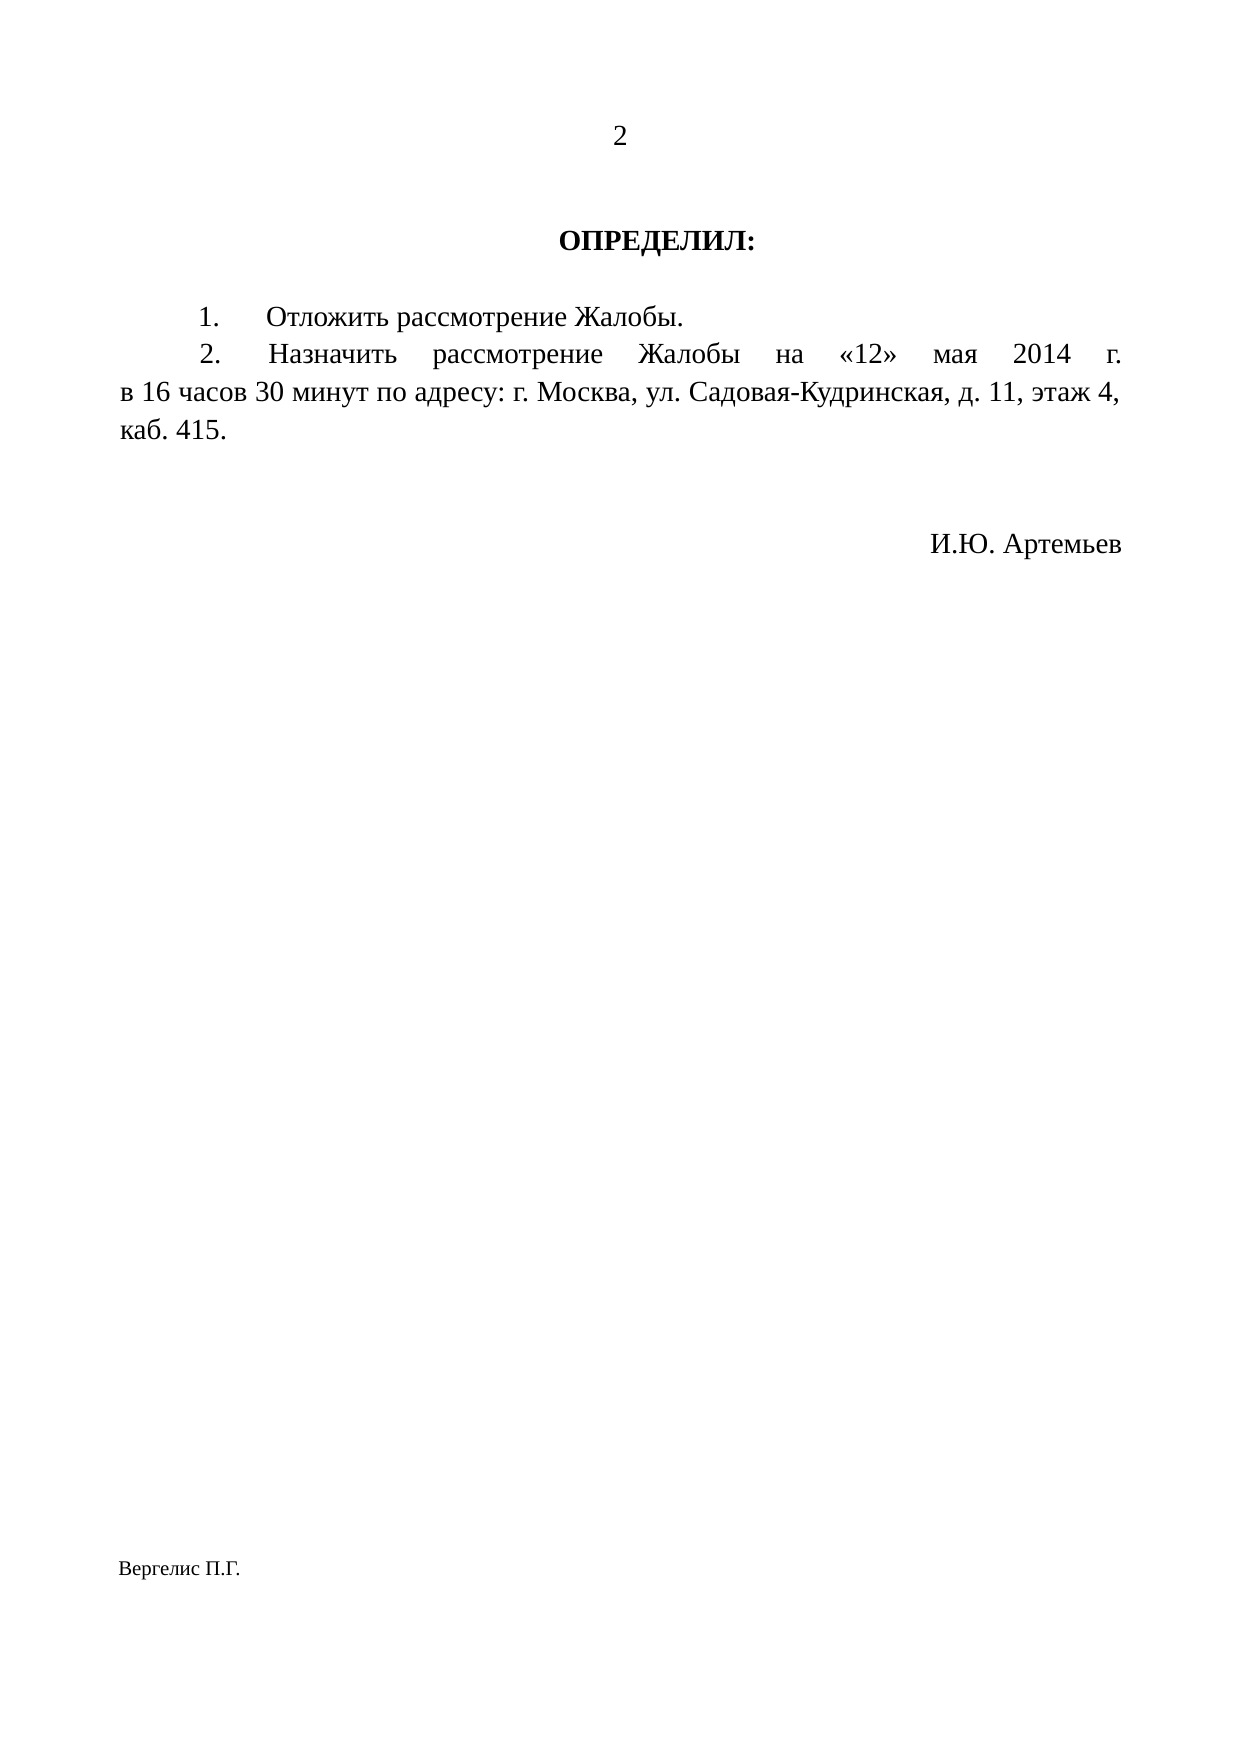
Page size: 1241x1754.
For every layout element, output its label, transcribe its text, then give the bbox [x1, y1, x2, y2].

text ОПРЕДЕЛИЛ: [118, 219, 1122, 257]
text И.Ю. Артемьев [118, 521, 1122, 559]
text 1. Отложить рассмотрение Жалобы. [118, 294, 1122, 332]
list Назначить рассмотрение Жалобы на «12» мая 2014 г. в 16 часов 30 минут по адресу: г. Москва, ул. Садовая-Кудринская, д. 11, этаж 4, каб. 415. [120, 332, 1122, 446]
text Вергелис П.Г. [118, 1542, 1122, 1580]
